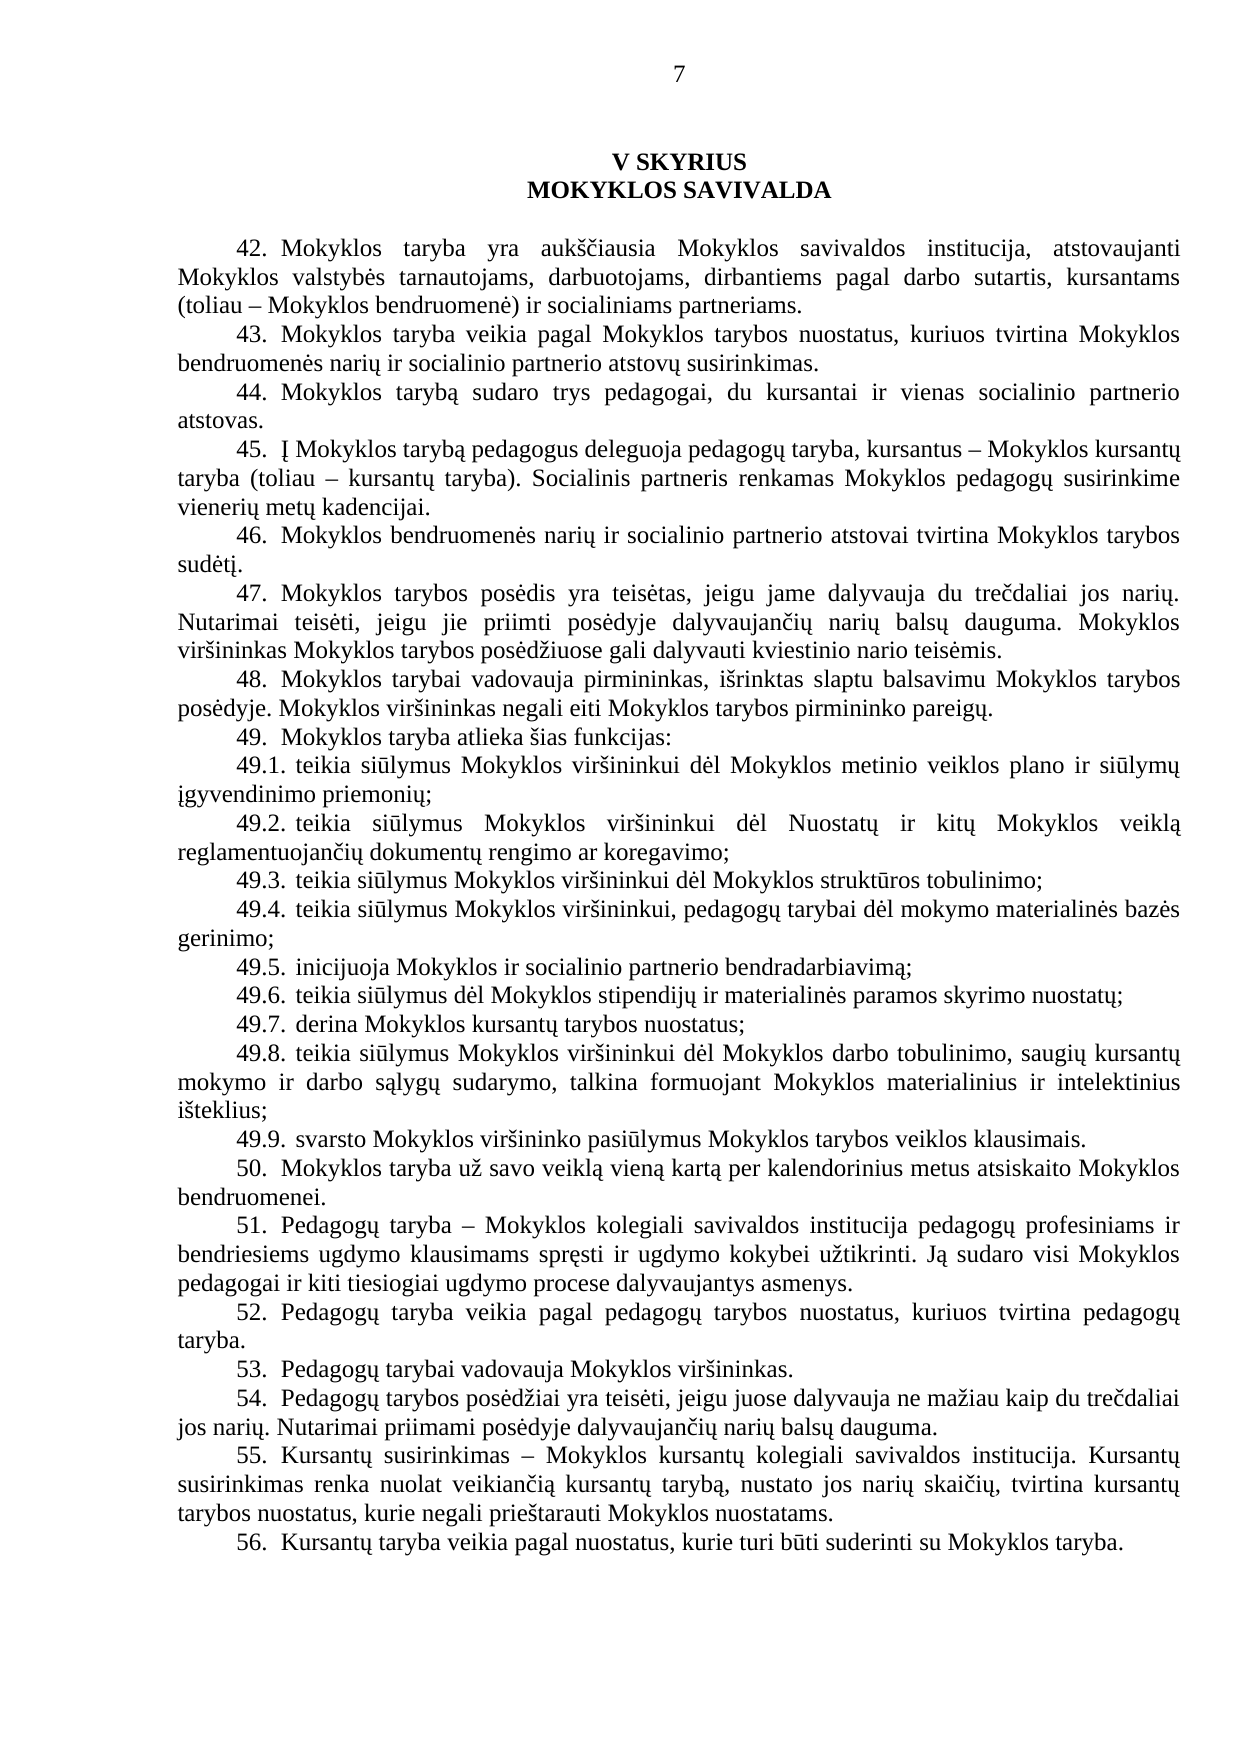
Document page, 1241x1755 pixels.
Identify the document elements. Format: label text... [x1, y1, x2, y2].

text 43. Mokyklos taryba veikia pagal Mokyklos tarybos nuostatus, kuriuos tvirtina Mokyklos bendruomenės narių ir socialinio partnerio atstovų susirinkimas. [177, 319, 1181, 377]
text 42. Mokyklos taryba yra aukščiausia Mokyklos savivaldos institucija, atstovaujanti Mokyklos valstybės tarnautojams, darbuotojams, dirbantiems pagal darbo sutartis, kursantams (toliau – Mokyklos bendruomenė) ir socialiniams partneriams. [177, 233, 1181, 319]
text 56. Kursantų taryba veikia pagal nuostatus, kurie turi būti suderinti su Mokyklos taryba. [177, 1527, 1181, 1556]
text 44. Mokyklos tarybą sudaro trys pedagogai, du kursantai ir vienas socialinio partnerio atstovas. [177, 377, 1181, 434]
text 50. Mokyklos taryba už savo veiklą vieną kartą per kalendorinius metus atsiskaito Mokyklos bendruomenei. [177, 1153, 1181, 1211]
text 49.7. derina Mokyklos kursantų tarybos nuostatus; [177, 1009, 1181, 1038]
text 53. Pedagogų tarybai vadovauja Mokyklos viršininkas. [227, 1354, 1181, 1383]
text 54. Pedagogų tarybos posėdžiai yra teisėti, jeigu juose dalyvauja ne mažiau kaip du trečdaliai jos narių. Nutarimai priimami posėdyje dalyvaujančių narių balsų dauguma. [177, 1383, 1181, 1441]
text MOKYKLOS SAVIVALDA [177, 176, 1181, 204]
text 46. Mokyklos bendruomenės narių ir socialinio partnerio atstovai tvirtina Mokyklos tarybos sudėtį. [177, 521, 1181, 578]
text 51. Pedagogų taryba – Mokyklos kolegiali savivaldos institucija pedagogų profesiniams ir bendriesiems ugdymo klausimams spręsti ir ugdymo kokybei užtikrinti. Ją sudaro visi Mokyklos pedagogai ir kiti tiesiogiai ugdymo procese dalyvaujantys asmenys. [177, 1211, 1181, 1297]
text 48. Mokyklos tarybai vadovauja pirmininkas, išrinktas slaptu balsavimu Mokyklos tarybos posėdyje. Mokyklos viršininkas negali eiti Mokyklos tarybos pirmininko pareigų. [177, 664, 1181, 722]
text 49.4. teikia siūlymus Mokyklos viršininkui, pedagogų tarybai dėl mokymo materialinės bazės gerinimo; [177, 894, 1181, 952]
text 49.2. teikia siūlymus Mokyklos viršininkui dėl Nuostatų ir kitų Mokyklos veiklą reglamentuojančių dokumentų rengimo ar koregavimo; [177, 808, 1181, 866]
text 47. Mokyklos tarybos posėdis yra teisėtas, jeigu jame dalyvauja du trečdaliai jos narių. Nutarimai teisėti, jeigu jie priimti posėdyje dalyvaujančių narių balsų dauguma. Mokyklos viršininkas Mokyklos tarybos posėdžiuose gali dalyvauti kviestinio nario teisėmis. [177, 578, 1181, 664]
text 49.1. teikia siūlymus Mokyklos viršininkui dėl Mokyklos metinio veiklos plano ir siūlymų įgyvendinimo priemonių; [177, 751, 1181, 808]
text 49. Mokyklos taryba atlieka šias funkcijas: [227, 722, 1181, 751]
text 49.6. teikia siūlymus dėl Mokyklos stipendijų ir materialinės paramos skyrimo nuostatų; [177, 981, 1181, 1009]
text 49.8. teikia siūlymus Mokyklos viršininkui dėl Mokyklos darbo tobulinimo, saugių kursantų mokymo ir darbo sąlygų sudarymo, talkina formuojant Mokyklos materialinius ir intelektinius išteklius; [177, 1038, 1181, 1124]
text V SKYRIUS [177, 147, 1181, 176]
text 49.3. teikia siūlymus Mokyklos viršininkui dėl Mokyklos struktūros tobulinimo; [177, 866, 1181, 894]
text 55. Kursantų susirinkimas – Mokyklos kursantų kolegiali savivaldos institucija. Kursantų susirinkimas renka nuolat veikiančią kursantų tarybą, nustato jos narių skaičių, tvirtina kursantų tarybos nuostatus, kurie negali prieštarauti Mokyklos nuostatams. [177, 1441, 1181, 1527]
text 45. Į Mokyklos tarybą pedagogus deleguoja pedagogų taryba, kursantus – Mokyklos kursantų taryba (toliau – kursantų taryba). Socialinis partneris renkamas Mokyklos pedagogų susirinkime vienerių metų kadencijai. [177, 434, 1181, 521]
text 49.9. svarsto Mokyklos viršininko pasiūlymus Mokyklos tarybos veiklos klausimais. [177, 1124, 1181, 1153]
text 49.5. inicijuoja Mokyklos ir socialinio partnerio bendradarbiavimą; [177, 952, 1181, 981]
text 52. Pedagogų taryba veikia pagal pedagogų tarybos nuostatus, kuriuos tvirtina pedagogų taryba. [177, 1297, 1181, 1354]
